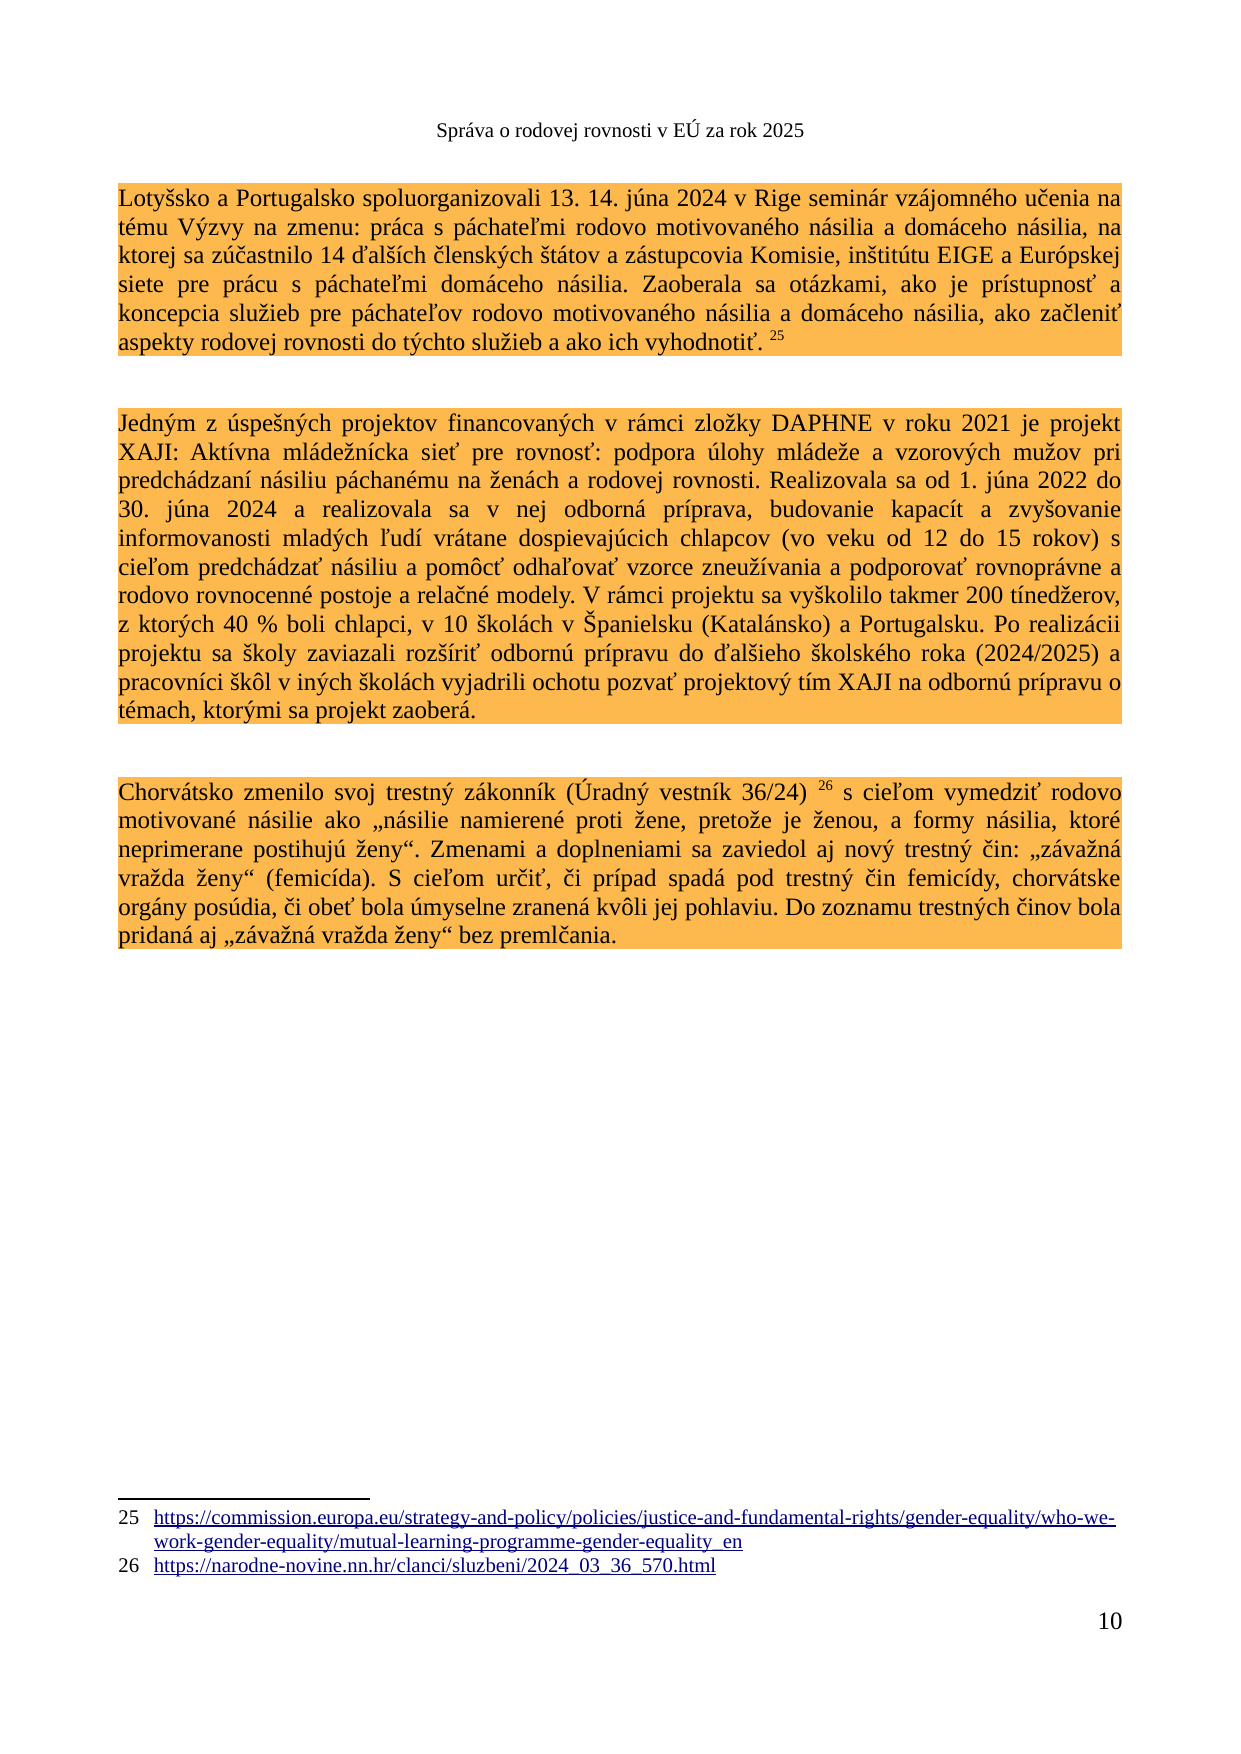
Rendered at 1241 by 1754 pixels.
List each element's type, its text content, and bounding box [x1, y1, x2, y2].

text Lotyšsko a Portugalsko spoluorganizovali 13. 14. júna 2024 v Rige seminár vzájomného učenia na tému Výzvy na zmenu: práca s páchateľmi rodovo motivovaného násilia a domáceho násilia, na ktorej sa zúčastnilo 14 ďalších členských štátov a zástupcovia Komisie, inštitútu EIGE a Európskej siete pre prácu s páchateľmi domáceho násilia. Zaoberala sa otázkami, ako je prístupnosť a koncepcia služieb pre páchateľov rodovo motivovaného násilia a domáceho násilia, ako začleniť aspekty rodovej rovnosti do týchto služieb a ako ich vyhodnotiť. [118, 183, 1122, 356]
text https://narodne-novine.nn.hr/clanci/sluzbeni/2024_03_36_570.html [118, 1553, 1122, 1577]
text https://commission.europa.eu/strategy-and-policy/policies/justice-and-fundamental-rights/gender-equality/who-we-work-gender-equality/mutual-learning-programme-gender-equality_en [118, 1505, 1122, 1553]
text Jedným z úspešných projektov financovaných v rámci zložky DAPHNE v roku 2021 je projekt XAJI: Aktívna mládežnícka sieť pre rovnosť: podpora úlohy mládeže a vzorových mužov pri predchádzaní násiliu páchanému na ženách a rodovej rovnosti. Realizovala sa od 1. júna 2022 do 30. júna 2024 a realizovala sa v nej odborná príprava, budovanie kapacít a zvyšovanie informovanosti mladých ľudí vrátane dospievajúcich chlapcov (vo veku od 12 do 15 rokov) s cieľom predchádzať násiliu a pomôcť odhaľovať vzorce zneužívania a podporovať rovnoprávne a rodovo rovnocenné postoje a relačné modely. V rámci projektu sa vyškolilo takmer 200 tínedžerov, z ktorých 40 % boli chlapci, v 10 školách v Španielsku (Katalánsko) a Portugalsku. Po realizácii projektu sa školy zaviazali rozšíriť odbornú prípravu do ďalšieho školského roka (2024/2025) a pracovníci škôl v iných školách vyjadrili ochotu pozvať projektový tím XAJI na odbornú prípravu o témach, ktorými sa projekt zaoberá. [118, 408, 1122, 724]
text Chorvátsko zmenilo svoj trestný zákonník (Úradný vestník 36/24) s cieľom vymedziť rodovo motivované násilie ako „násilie namierené proti žene, pretože je ženou, a formy násilia, ktoré neprimerane postihujú ženy“. Zmenami a doplneniami sa zaviedol aj nový trestný čin: „závažná vražda ženy“ (femicída). S cieľom určiť, či prípad spadá pod trestný čin femicídy, chorvátske orgány posúdia, či obeť bola úmyselne zranená kvôli jej pohlaviu. Do zoznamu trestných činov bola pridaná aj „závažná vražda ženy“ bez premlčania. [118, 777, 1122, 949]
